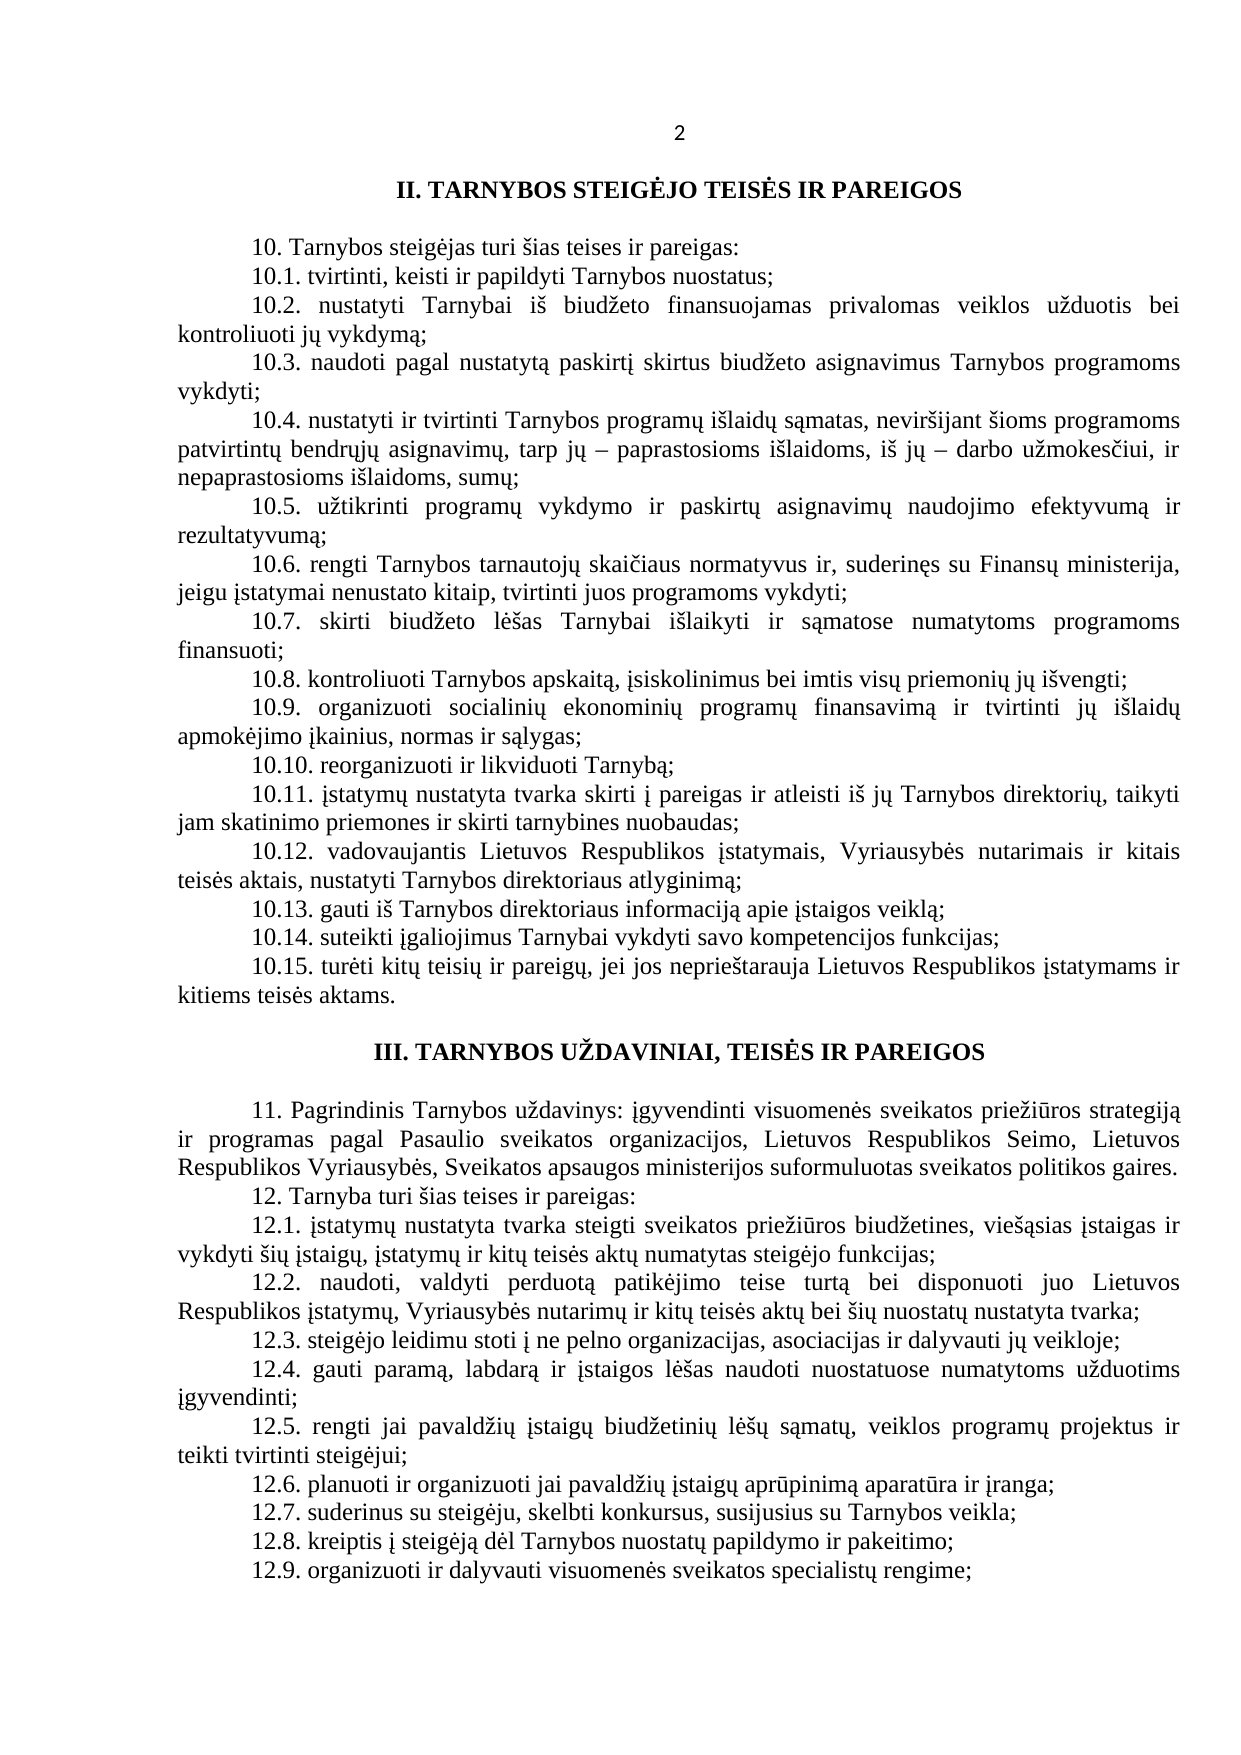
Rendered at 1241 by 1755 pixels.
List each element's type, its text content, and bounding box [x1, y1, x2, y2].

text 10.9. organizuoti socialinių ekonominių programų finansavimą ir tvirtinti jų išlaidų apmokėjimo įkainius, normas ir sąlygas; [177, 692, 1181, 750]
text II. TARNYBOS STEIGĖJO TEISĖS IR PAREIGOS [177, 175, 1181, 204]
text 10.1. tvirtinti, keisti ir papildyti Tarnybos nuostatus; [177, 261, 1181, 290]
text 10. Tarnybos steigėjas turi šias teises ir pareigas: [177, 232, 1181, 261]
text 12.8. kreiptis į steigėją dėl Tarnybos nuostatų papildymo ir pakeitimo; [177, 1526, 1181, 1555]
text 10.15. turėti kitų teisių ir pareigų, jei jos neprieštarauja Lietuvos Respublikos įstatymams ir kitiems teisės aktams. [177, 951, 1181, 1009]
text 10.4. nustatyti ir tvirtinti Tarnybos programų išlaidų sąmatas, neviršijant šioms programoms patvirtintų bendrųjų asignavimų, tarp jų – paprastosioms išlaidoms, iš jų – darbo užmokesčiui, ir nepaprastosioms išlaidoms, sumų; [177, 405, 1181, 491]
text 12.7. suderinus su steigėju, skelbti konkursus, susijusius su Tarnybos veikla; [177, 1497, 1181, 1526]
text 10.14. suteikti įgaliojimus Tarnybai vykdyti savo kompetencijos funkcijas; [177, 922, 1181, 951]
text 12.4. gauti paramą, labdarą ir įstaigos lėšas naudoti nuostatuose numatytoms užduotims įgyvendinti; [177, 1354, 1181, 1411]
text 12.5. rengti jai pavaldžių įstaigų biudžetinių lėšų sąmatų, veiklos programų projektus ir teikti tvirtinti steigėjui; [177, 1411, 1181, 1469]
text 10.10. reorganizuoti ir likviduoti Tarnybą; [177, 750, 1181, 779]
text 10.12. vadovaujantis Lietuvos Respublikos įstatymais, Vyriausybės nutarimais ir kitais teisės aktais, nustatyti Tarnybos direktoriaus atlyginimą; [177, 836, 1181, 894]
text 10.13. gauti iš Tarnybos direktoriaus informaciją apie įstaigos veiklą; [177, 894, 1181, 922]
text 12.9. organizuoti ir dalyvauti visuomenės sveikatos specialistų rengime; [177, 1555, 1181, 1584]
text 12.2. naudoti, valdyti perduotą patikėjimo teise turtą bei disponuoti juo Lietuvos Respublikos įstatymų, Vyriausybės nutarimų ir kitų teisės aktų bei šių nuostatų nustatyta tvarka; [177, 1267, 1181, 1325]
text 10.5. užtikrinti programų vykdymo ir paskirtų asignavimų naudojimo efektyvumą ir rezultatyvumą; [177, 491, 1181, 549]
text 10.8. kontroliuoti Tarnybos apskaitą, įsiskolinimus bei imtis visų priemonių jų išvengti; [177, 664, 1181, 692]
text iiI. TARNYBOS UŽDAVINIAI, TEISĖS IR PAREIGOS [177, 1037, 1181, 1066]
text 12.1. įstatymų nustatyta tvarka steigti sveikatos priežiūros biudžetines, viešąsias įstaigas ir vykdyti šių įstaigų, įstatymų ir kitų teisės aktų numatytas steigėjo funkcijas; [177, 1210, 1181, 1267]
text 12. Tarnyba turi šias teises ir pareigas: [177, 1181, 1181, 1210]
text 12.6. planuoti ir organizuoti jai pavaldžių įstaigų aprūpinimą aparatūra ir įranga; [177, 1469, 1181, 1497]
text 12.3. steigėjo leidimu stoti į ne pelno organizacijas, asociacijas ir dalyvauti jų veikloje; [177, 1325, 1181, 1354]
text 10.3. naudoti pagal nustatytą paskirtį skirtus biudžeto asignavimus Tarnybos programoms vykdyti; [177, 347, 1181, 405]
text 10.7. skirti biudžeto lėšas Tarnybai išlaikyti ir sąmatose numatytoms programoms finansuoti; [177, 606, 1181, 664]
text 11. Pagrindinis Tarnybos uždavinys: įgyvendinti visuomenės sveikatos priežiūros strategiją ir programas pagal Pasaulio sveikatos organizacijos, Lietuvos Respublikos Seimo, Lietuvos Respublikos Vyriausybės, Sveikatos apsaugos ministerijos suformuluotas sveikatos politikos gaires. [177, 1095, 1181, 1181]
text 10.2. nustatyti Tarnybai iš biudžeto finansuojamas privalomas veiklos užduotis bei kontroliuoti jų vykdymą; [177, 290, 1181, 347]
text 10.11. įstatymų nustatyta tvarka skirti į pareigas ir atleisti iš jų Tarnybos direktorių, taikyti jam skatinimo priemones ir skirti tarnybines nuobaudas; [177, 779, 1181, 836]
text 10.6. rengti Tarnybos tarnautojų skaičiaus normatyvus ir, suderinęs su Finansų ministerija, jeigu įstatymai nenustato kitaip, tvirtinti juos programoms vykdyti; [177, 549, 1181, 606]
